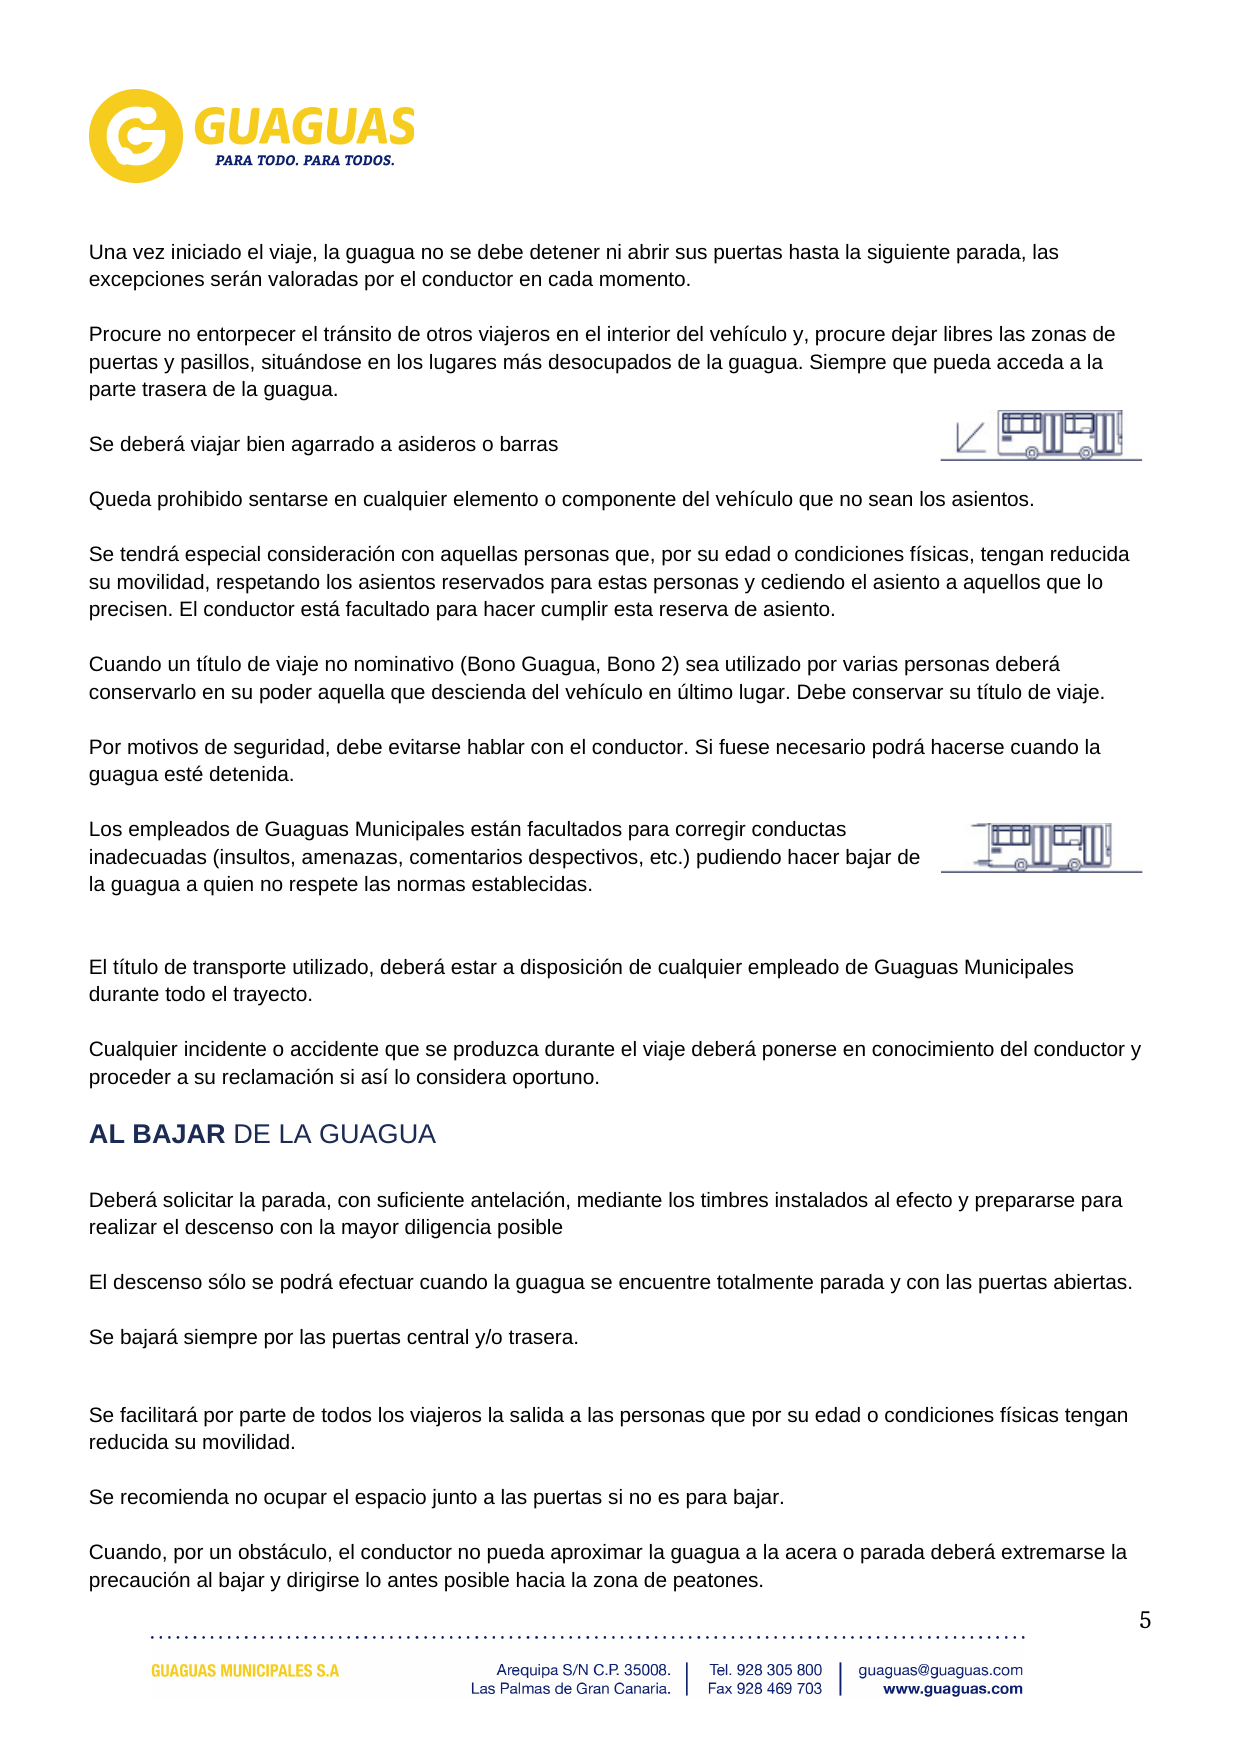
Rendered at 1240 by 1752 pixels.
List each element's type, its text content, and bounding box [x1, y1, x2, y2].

picture [88, 88, 415, 184]
text Se facilitará por parte de todos los viajeros la salida a las personas que por su edad o condiciones físicas tengan reducida su movilidad. Se recomienda no ocupar el espacio junto a las puertas si no es para bajar. Cuando, por un obstáculo, el conductor no pueda aproximar la guagua a la acera o parada deberá extremarse la precaución al bajar y dirigirse lo antes posible hacia la zona de peatones. [89, 1402, 1151, 1591]
text El título de transporte utilizado, deberá estar a disposición de cualquier empleado de Guaguas Municipales durante todo el trayecto. Cualquier incidente o accidente que se produzca durante el viaje deberá ponerse en conocimiento del conductor y proceder a su reclamación si así lo considera oportuno. [89, 900, 1151, 1089]
text AL BAJAR DE LA GUAGUA [89, 1118, 1151, 1149]
text Una vez iniciado el viaje, la guagua no se debe detener ni abrir sus puertas hasta la siguiente parada, las excepciones serán valoradas por el conductor en cada momento. Procure no entorpecer el tránsito de otros viajeros en el interior del vehículo y, procure dejar libres las zonas de puertas y pasillos, situándose en los lugares más desocupados de la guagua. Siempre que pueda acceda a la parte trasera de la guagua. Se deberá viajar bien agarrado a asideros o barras Queda prohibido sentarse en cualquier elemento o componente del vehículo que no sean los asientos. Se tendrá especial consideración con aquellas personas que, por su edad o condiciones físicas, tengan reducida su movilidad, respetando los asientos reservados para estas personas y cediendo el asiento a aquellos que lo precisen. El conductor está facultado para hacer cumplir esta reserva de asiento. Cuando un título de viaje no nominativo (Bono Guagua, Bono 2) sea utilizado por varias personas deberá conservarlo en su poder aquella que descienda del vehículo en último lugar. Debe conservar su título de viaje. Por motivos de seguridad, debe evitarse hablar con el conductor. Si fuese necesario podrá hacerse cuando la guagua esté detenida. Los empleados de Guaguas Municipales están facultados para corregir conductas inadecuadas (insultos, amenazas, comentarios despectivos, etc.) pudiendo hacer bajar de la guagua a quien no respete las normas establecidas. [89, 240, 1151, 896]
picture [150, 1636, 1025, 1701]
picture [941, 823, 1143, 873]
picture [940, 410, 1143, 461]
text Deberá solicitar la parada, con suficiente antelación, mediante los timbres instalados al efecto y prepararse para realizar el descenso con la mayor diligencia posible El descenso sólo se podrá efectuar cuando la guagua se encuentre totalmente parada y con las puertas abiertas. Se bajará siempre por las puertas central y/o trasera. [89, 1187, 1151, 1349]
